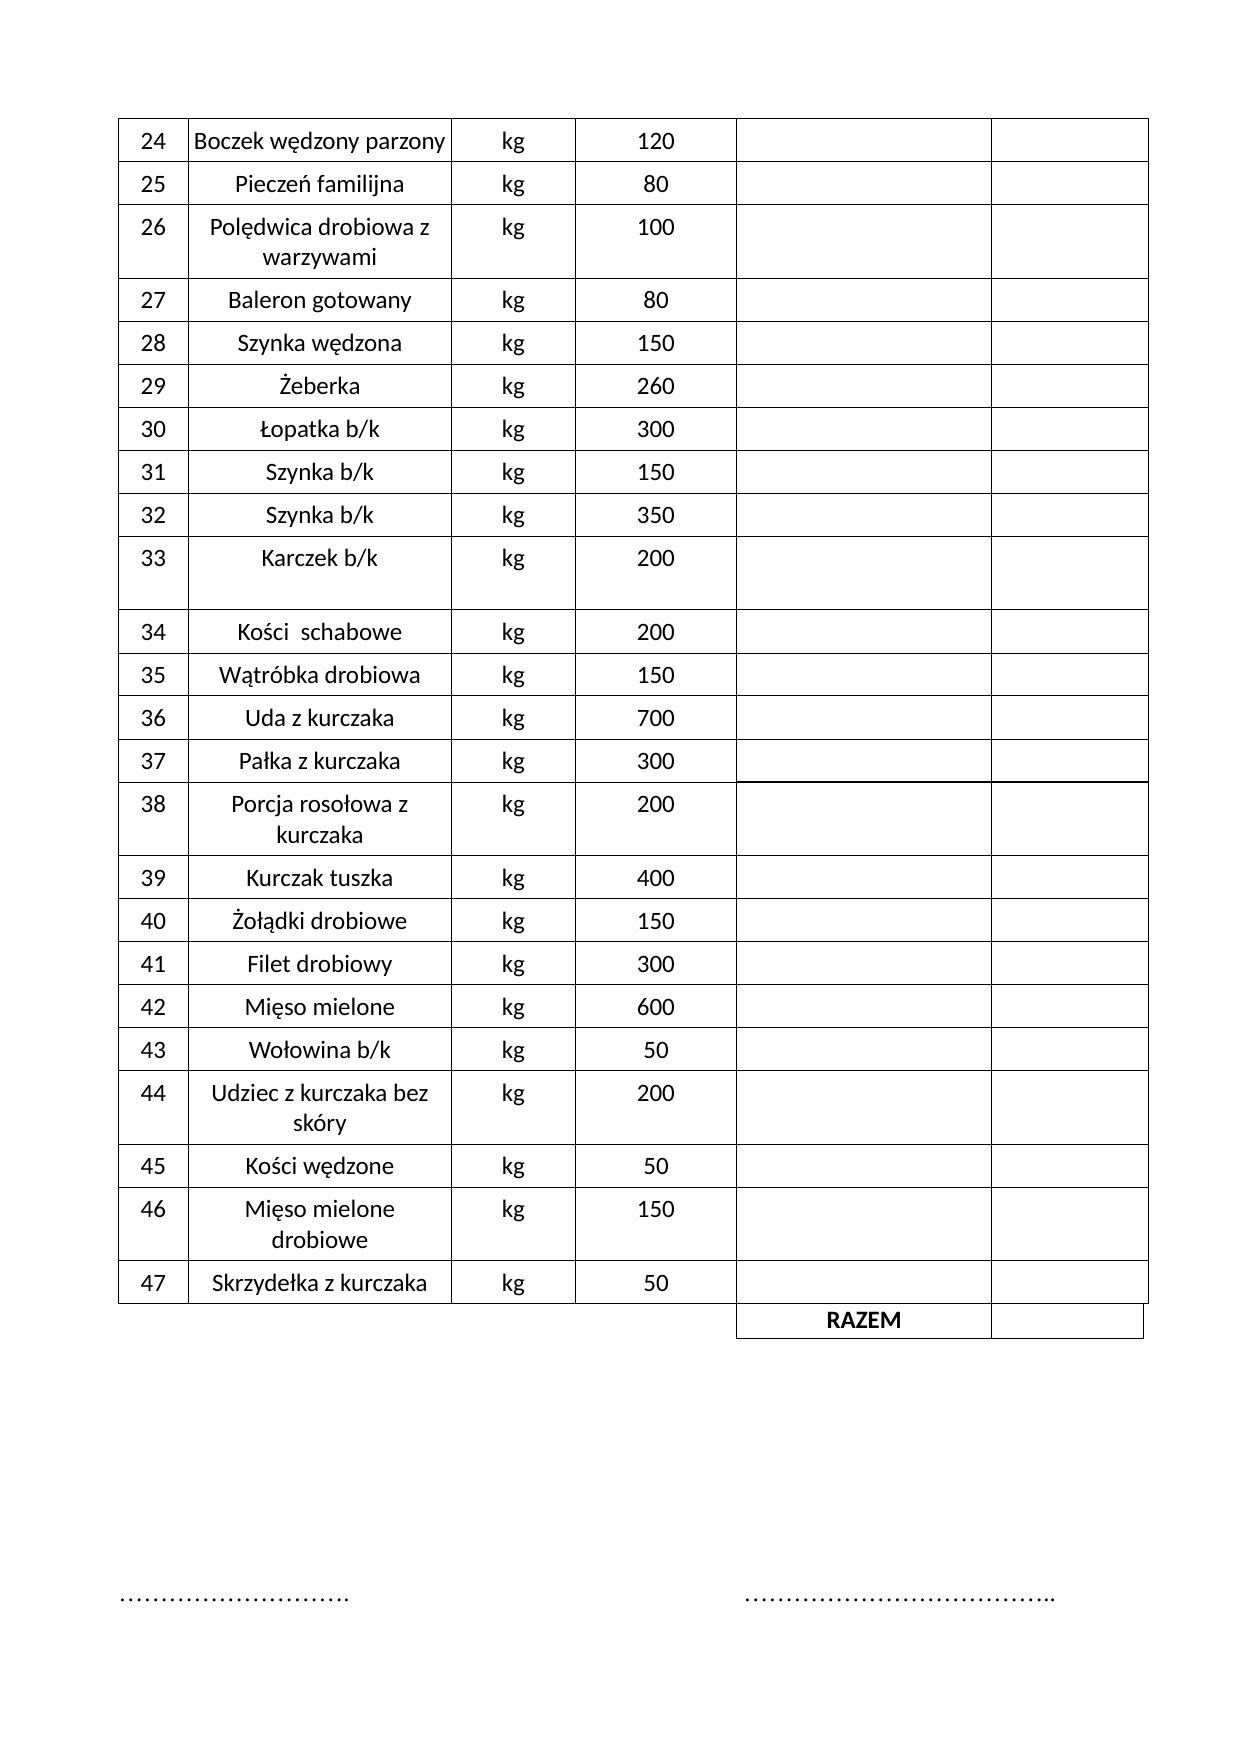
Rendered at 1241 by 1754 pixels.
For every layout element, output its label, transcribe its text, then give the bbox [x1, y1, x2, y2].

table_cell [737, 740, 991, 781]
table_cell Żołądki drobiowe [189, 899, 451, 941]
table_cell [992, 1028, 1148, 1070]
table_cell Skrzydełka z kurczaka [189, 1261, 451, 1303]
table_cell Szynka b/k [189, 494, 451, 536]
table_cell [737, 162, 991, 204]
table_cell 200 [576, 537, 736, 609]
text ………………………. ……………………………….. [118, 1578, 1122, 1607]
table_cell kg [452, 899, 575, 941]
table_cell kg [452, 856, 575, 898]
table_cell kg [452, 279, 575, 321]
table_cell [992, 494, 1148, 536]
table_cell [118, 1304, 188, 1338]
table_cell Karczek b/k [189, 537, 451, 609]
table_cell [188, 1304, 451, 1338]
table_cell Filet drobiowy [189, 942, 451, 984]
table_cell [992, 1145, 1148, 1187]
table_cell 600 [576, 985, 736, 1027]
table_cell [737, 899, 991, 941]
table_cell kg [452, 451, 575, 493]
table_cell 150 [576, 899, 736, 941]
table_cell [992, 899, 1148, 941]
table_cell [737, 942, 991, 984]
table_cell 50 [576, 1145, 736, 1187]
table_cell [992, 942, 1148, 984]
table_cell [992, 162, 1148, 204]
table_cell kg [452, 1188, 575, 1260]
table_cell [737, 610, 991, 652]
table_cell 26 [119, 205, 188, 278]
table_cell Boczek wędzony parzony [189, 119, 451, 161]
table_cell kg [452, 985, 575, 1027]
table_cell kg [452, 1261, 575, 1303]
table_cell 150 [576, 322, 736, 364]
table_cell Uda z kurczaka [189, 696, 451, 738]
table_cell kg [452, 654, 575, 695]
table_cell 25 [119, 162, 188, 204]
table_cell [737, 1188, 991, 1260]
table_cell kg [452, 537, 575, 609]
table_cell 80 [576, 162, 736, 204]
table_cell 37 [119, 740, 188, 781]
table_cell Kości wędzone [189, 1145, 451, 1187]
table_cell 150 [576, 654, 736, 695]
table_cell [992, 696, 1148, 738]
table_cell Kości schabowe [189, 610, 451, 652]
table_cell 35 [119, 654, 188, 695]
table_cell 700 [576, 696, 736, 738]
table_cell [737, 365, 991, 407]
table_cell 31 [119, 451, 188, 493]
table_cell 43 [119, 1028, 188, 1070]
table_cell kg [452, 365, 575, 407]
table_cell [737, 494, 991, 536]
table_cell Pałka z kurczaka [189, 740, 451, 781]
table_cell 44 [119, 1071, 188, 1144]
table_cell Porcja rosołowa z kurczaka [189, 783, 451, 855]
table_cell [737, 408, 991, 450]
table_cell Udziec z kurczaka bez skóry [189, 1071, 451, 1144]
table_cell kg [452, 494, 575, 536]
table_cell kg [452, 205, 575, 278]
table_cell kg [452, 783, 575, 855]
table_cell Baleron gotowany [189, 279, 451, 321]
table_cell [737, 696, 991, 738]
table_cell 41 [119, 942, 188, 984]
table_cell [992, 279, 1148, 321]
table_cell 200 [576, 783, 736, 855]
table_cell [992, 205, 1148, 278]
table_cell [992, 654, 1148, 695]
table_cell [992, 322, 1148, 364]
table_cell [737, 856, 991, 898]
table_cell [992, 610, 1148, 652]
table_cell 50 [576, 1028, 736, 1070]
table_cell 36 [119, 696, 188, 738]
table_cell [1144, 1304, 1148, 1338]
table_cell 38 [119, 783, 188, 855]
table_cell [737, 1071, 991, 1144]
table_cell 47 [119, 1261, 188, 1303]
table_cell kg [452, 162, 575, 204]
table_cell kg [452, 696, 575, 738]
table_cell 260 [576, 365, 736, 407]
table_cell kg [452, 119, 575, 161]
table_cell [992, 1261, 1148, 1303]
table_cell 29 [119, 365, 188, 407]
table_cell 27 [119, 279, 188, 321]
table_cell 39 [119, 856, 188, 898]
table_cell [992, 365, 1148, 407]
table_cell [992, 1304, 1143, 1338]
table_cell 32 [119, 494, 188, 536]
table_cell [992, 451, 1148, 493]
table_cell 150 [576, 1188, 736, 1260]
table_cell 300 [576, 408, 736, 450]
table_cell kg [452, 1028, 575, 1070]
table_cell 150 [576, 451, 736, 493]
table_cell 42 [119, 985, 188, 1027]
table_cell [575, 1304, 736, 1338]
table_cell 50 [576, 1261, 736, 1303]
table_cell 80 [576, 279, 736, 321]
table_cell [737, 1145, 991, 1187]
table_cell 200 [576, 1071, 736, 1144]
table_cell [992, 985, 1148, 1027]
table_cell 400 [576, 856, 736, 898]
table_cell [737, 654, 991, 695]
table_cell [992, 408, 1148, 450]
table_cell kg [452, 408, 575, 450]
table_cell kg [452, 610, 575, 652]
table_cell Mięso mielone drobiowe [189, 1188, 451, 1260]
table_cell [737, 451, 991, 493]
table_cell kg [452, 740, 575, 781]
table_cell [737, 205, 991, 278]
table_cell 100 [576, 205, 736, 278]
table_cell RAZEM [737, 1304, 991, 1338]
table_cell kg [452, 1145, 575, 1187]
table_cell [737, 783, 991, 855]
table_cell 45 [119, 1145, 188, 1187]
table_cell 200 [576, 610, 736, 652]
table_cell Szynka wędzona [189, 322, 451, 364]
table_cell [451, 1304, 575, 1338]
table_cell [737, 279, 991, 321]
table_cell Polędwica drobiowa z warzywami [189, 205, 451, 278]
table_cell 30 [119, 408, 188, 450]
table_cell [737, 985, 991, 1027]
table_cell Pieczeń familijna [189, 162, 451, 204]
table_cell [992, 856, 1148, 898]
table_cell [992, 740, 1148, 781]
table_cell [992, 1188, 1148, 1260]
table_cell Kurczak tuszka [189, 856, 451, 898]
table_cell kg [452, 1071, 575, 1144]
table_cell Wątróbka drobiowa [189, 654, 451, 695]
table_cell Wołowina b/k [189, 1028, 451, 1070]
table_cell Mięso mielone [189, 985, 451, 1027]
table_cell 300 [576, 942, 736, 984]
table_cell Łopatka b/k [189, 408, 451, 450]
table_cell 350 [576, 494, 736, 536]
table_cell Żeberka [189, 365, 451, 407]
table_cell 300 [576, 740, 736, 781]
table_cell kg [452, 942, 575, 984]
table_cell [737, 1261, 991, 1303]
table_cell [737, 322, 991, 364]
table_cell 40 [119, 899, 188, 941]
table_cell [992, 119, 1148, 161]
table_cell [992, 1071, 1148, 1144]
table_cell [737, 119, 991, 161]
table_cell 34 [119, 610, 188, 652]
table_cell 28 [119, 322, 188, 364]
table_cell 24 [119, 119, 188, 161]
table_cell 33 [119, 537, 188, 609]
table_cell [992, 783, 1148, 855]
table_cell Szynka b/k [189, 451, 451, 493]
table_cell [737, 537, 991, 609]
table_cell [992, 537, 1148, 609]
table_cell [737, 1028, 991, 1070]
table_cell kg [452, 322, 575, 364]
table_cell 46 [119, 1188, 188, 1260]
table_cell 120 [576, 119, 736, 161]
